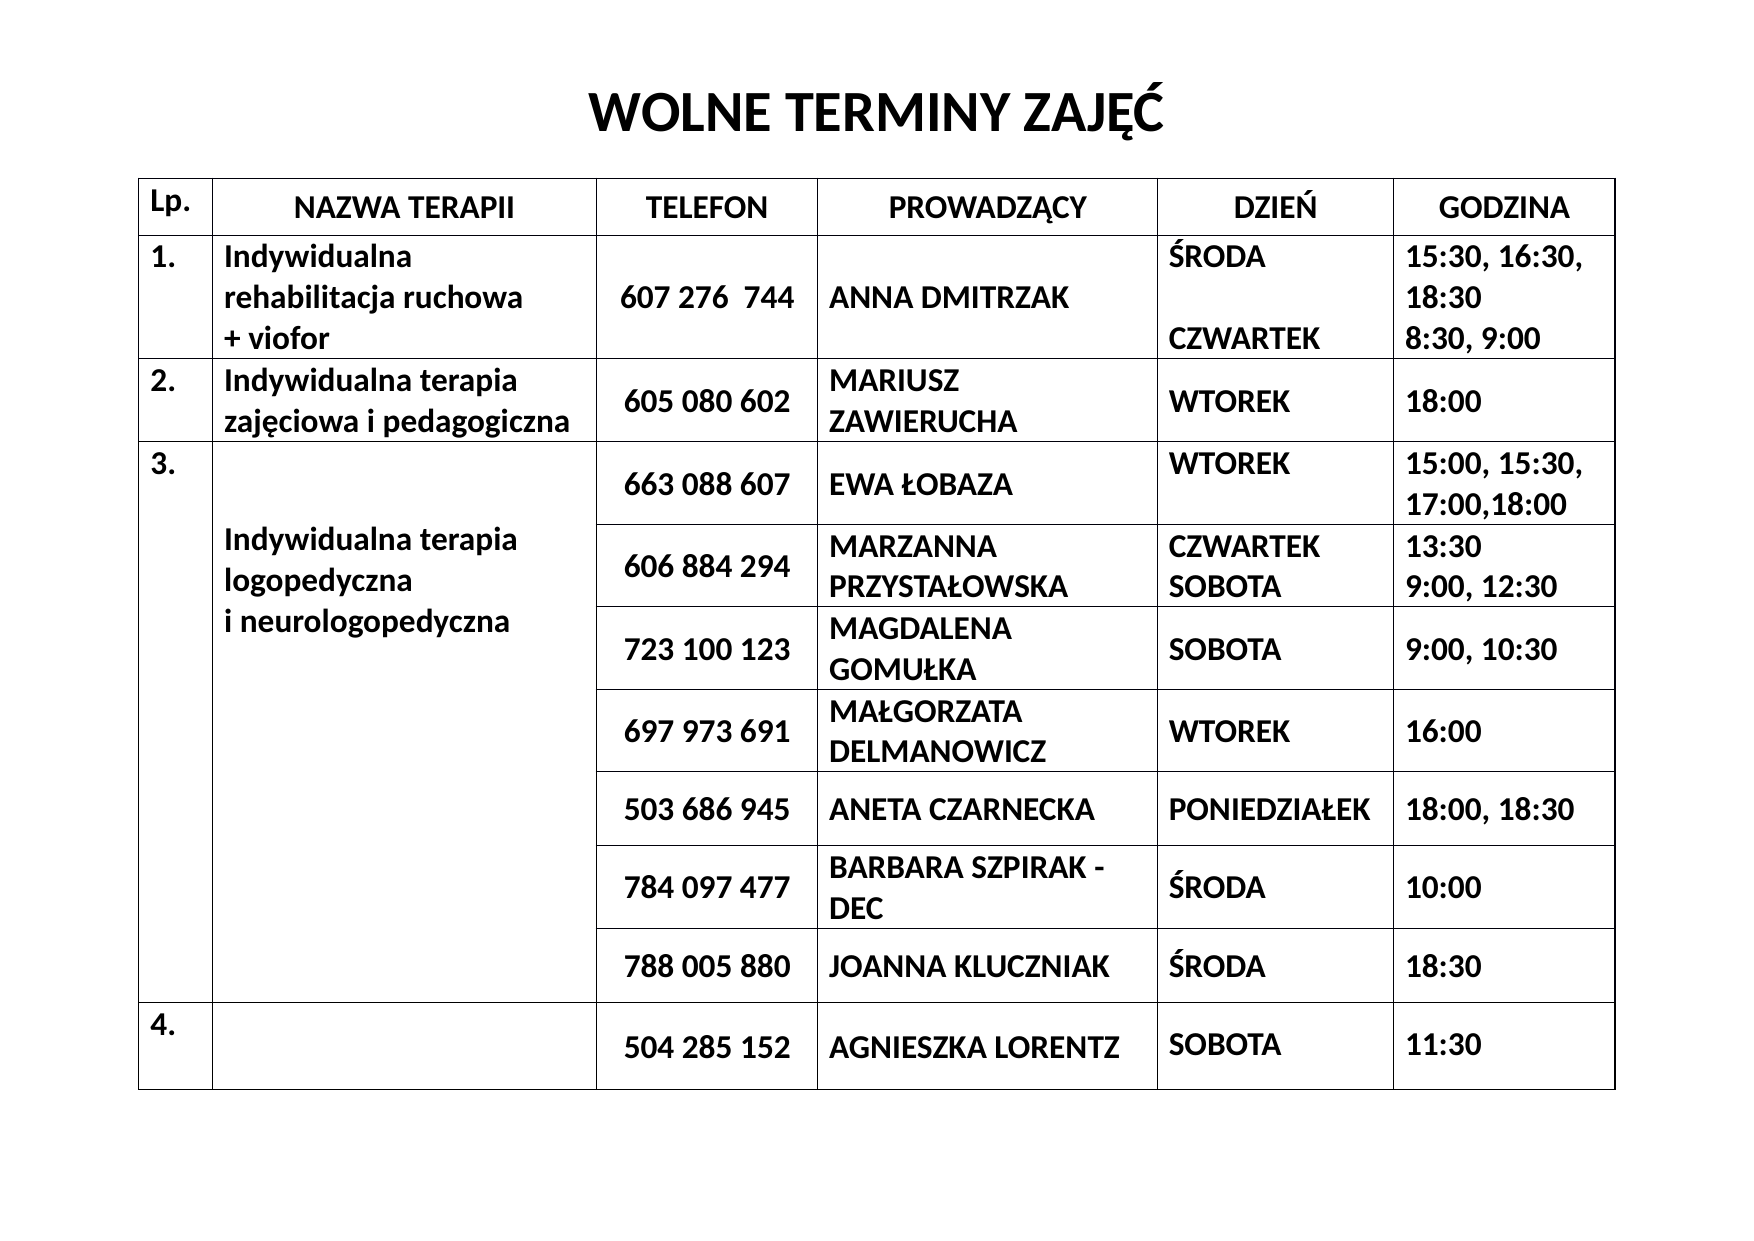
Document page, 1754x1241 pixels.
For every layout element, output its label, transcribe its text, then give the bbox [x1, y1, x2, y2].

table_cell SOBOTA [1158, 607, 1393, 689]
table_cell Indywidualna rehabilitacja ruchowa + viofor [213, 236, 596, 358]
table_cell 15:00, 15:30, 17:00,18:00 [1394, 442, 1614, 524]
table_cell 607 276 744 [597, 236, 817, 358]
table_cell PONIEDZIAŁEK [1158, 772, 1393, 845]
table_cell 15:30, 16:30, 18:30 8:30, 9:00 [1394, 236, 1614, 358]
table_cell ŚRODA [1158, 929, 1393, 1002]
table_header NAZWA TERAPII [213, 179, 596, 234]
table_cell 1. [139, 236, 212, 358]
table_header Lp. [139, 179, 212, 234]
table_cell WTOREK [1158, 359, 1393, 441]
table_cell 663 088 607 [597, 442, 817, 524]
table_cell 723 100 123 [597, 607, 817, 689]
table_header TELEFON [597, 179, 817, 234]
table_cell 788 005 880 [597, 929, 817, 1002]
table_cell ŚRODA [1158, 846, 1393, 928]
table_cell JOANNA KLUCZNIAK [818, 929, 1157, 1002]
table_cell MARZANNA PRZYSTAŁOWSKA [818, 525, 1157, 606]
table_cell 16:00 [1394, 690, 1614, 771]
table_cell 13:30 9:00, 12:30 [1394, 525, 1614, 606]
table_cell 3. [139, 442, 212, 1002]
table_cell 503 686 945 [597, 772, 817, 845]
table_cell WTOREK [1158, 442, 1393, 524]
table_cell WTOREK [1158, 690, 1393, 771]
table_cell ŚRODA CZWARTEK [1158, 236, 1393, 358]
table_cell 9:00, 10:30 [1394, 607, 1614, 689]
table_cell MARIUSZ ZAWIERUCHA [818, 359, 1157, 441]
table_cell MAGDALENA GOMUŁKA [818, 607, 1157, 689]
table_cell Indywidualna terapia logopedyczna i neurologopedyczna [213, 442, 596, 1002]
table_cell MAŁGORZATA DELMANOWICZ [818, 690, 1157, 771]
table_cell AGNIESZKA LORENTZ [818, 1003, 1157, 1089]
table_cell 504 285 152 [597, 1003, 817, 1089]
table_cell 2. [139, 359, 212, 441]
table_cell 11:30 [1394, 1003, 1614, 1089]
table_header GODZINA [1394, 179, 1614, 234]
table_cell 606 884 294 [597, 525, 817, 606]
table_cell 10:00 [1394, 846, 1614, 928]
table_cell ANETA CZARNECKA [818, 772, 1157, 845]
text WOLNE TERMINY ZAJĘĆ [75, 75, 1679, 146]
table_header DZIEŃ [1158, 179, 1393, 234]
table_cell 697 973 691 [597, 690, 817, 771]
table_header PROWADZĄCY [818, 179, 1157, 234]
table_cell 18:00, 18:30 [1394, 772, 1614, 845]
table_cell 4. [139, 1003, 212, 1089]
table_cell BARBARA SZPIRAK - DEC [818, 846, 1157, 928]
table_cell EWA ŁOBAZA [818, 442, 1157, 524]
table_cell 18:00 [1394, 359, 1614, 441]
table_cell 784 097 477 [597, 846, 817, 928]
table_cell Indywidualna terapia zajęciowa i pedagogiczna [213, 359, 596, 441]
table_cell 18:30 [1394, 929, 1614, 1002]
table_cell ANNA DMITRZAK [818, 236, 1157, 358]
table_cell 605 080 602 [597, 359, 817, 441]
table_cell CZWARTEK SOBOTA [1158, 525, 1393, 606]
table_cell [213, 1003, 596, 1089]
table_cell SOBOTA [1158, 1003, 1393, 1089]
